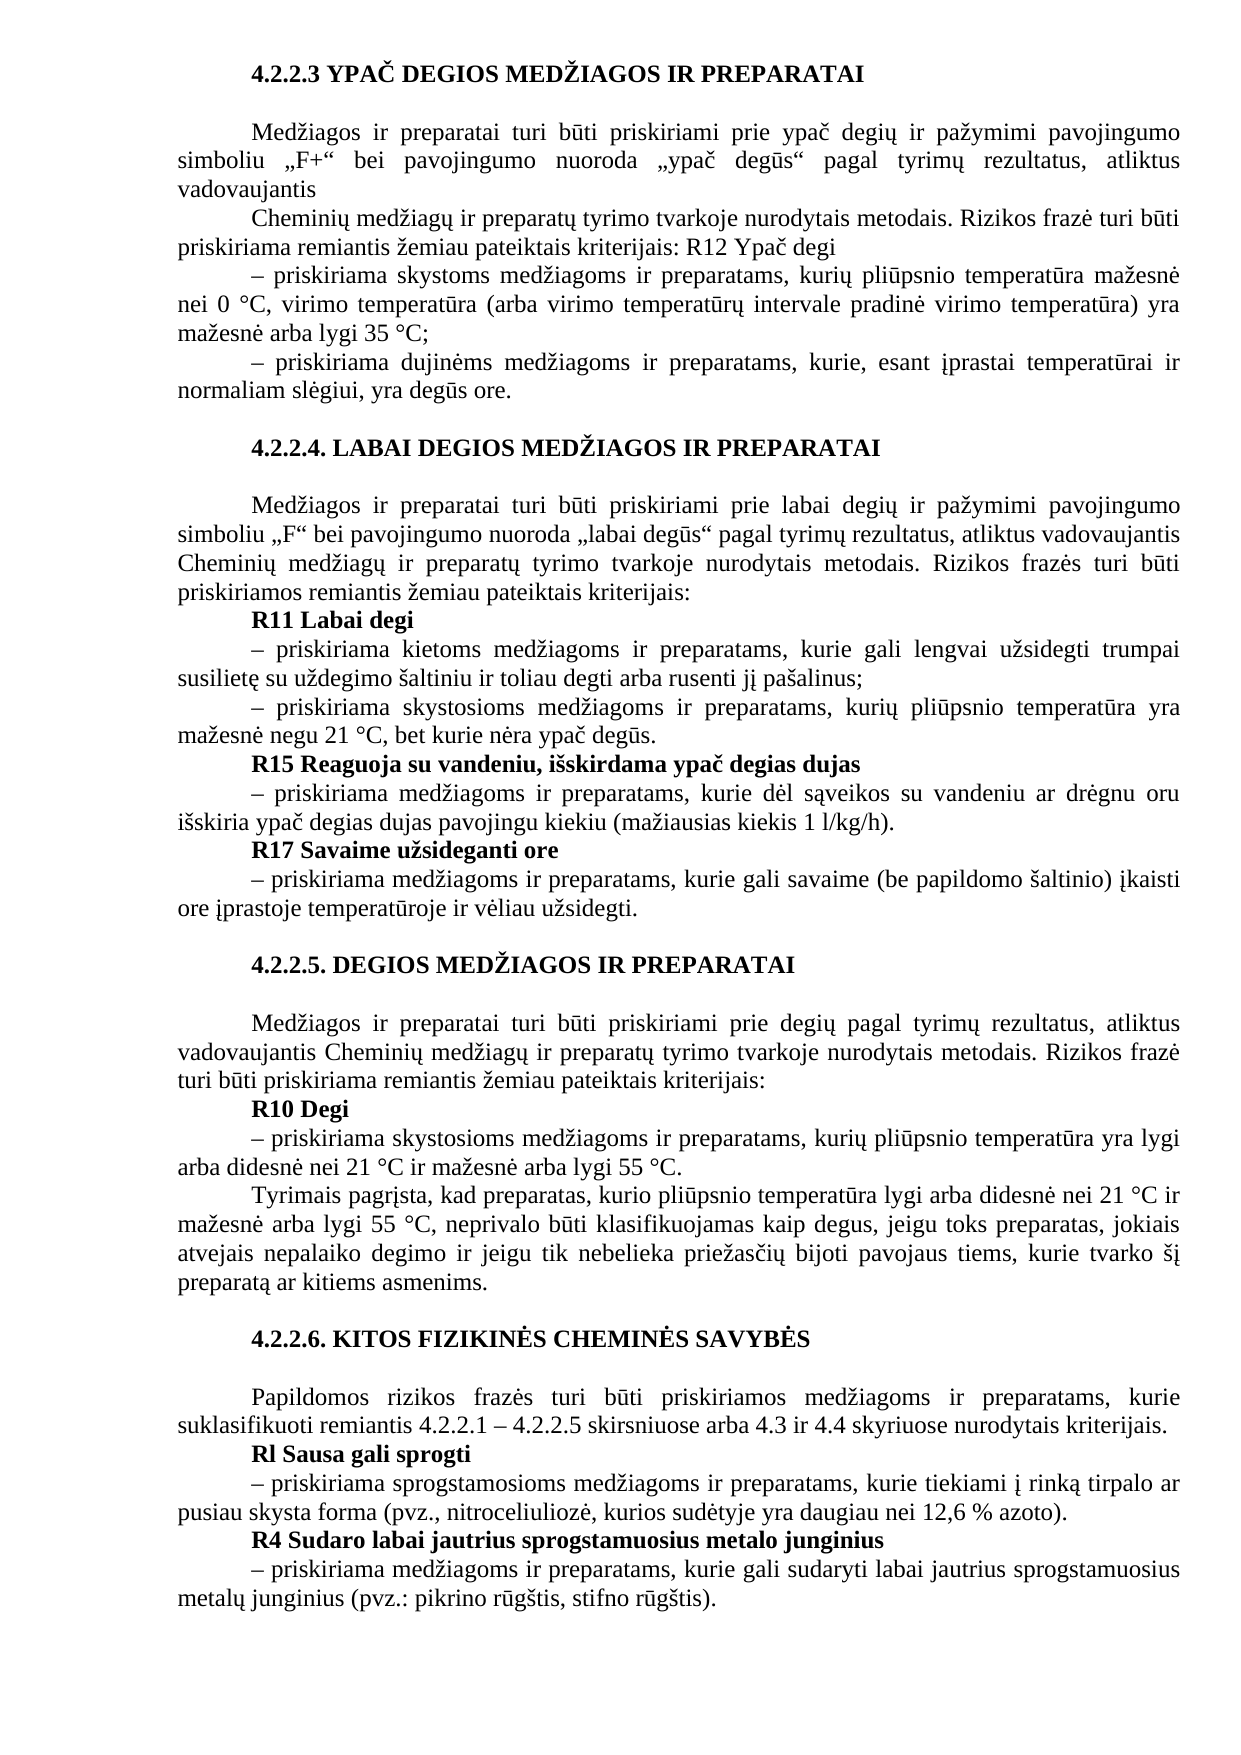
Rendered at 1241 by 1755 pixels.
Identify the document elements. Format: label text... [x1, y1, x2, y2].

text Medžiagos ir preparatai turi būti priskiriami prie ypač degių ir pažymimi pavojingumo simboliu „F+“ bei pavojingumo nuoroda „ypač degūs“ pagal tyrimų rezultatus, atliktus vadovaujantis [177, 117, 1181, 203]
text – priskiriama skystosioms medžiagoms ir preparatams, kurių pliūpsnio temperatūra yra lygi arba didesnė nei 21 °C ir mažesnė arba lygi 55 °C. [177, 1123, 1181, 1180]
text R11 Labai degi [177, 605, 1181, 634]
text Rl Sausa gali sprogti [177, 1439, 1181, 1468]
text R17 Savaime užsideganti ore [177, 835, 1181, 864]
text Medžiagos ir preparatai turi būti priskiriami prie labai degių ir pažymimi pavojingumo simboliu „F“ bei pavojingumo nuoroda „labai degūs“ pagal tyrimų rezultatus, atliktus vadovaujantis Cheminių medžiagų ir preparatų tyrimo tvarkoje nurodytais metodais. Rizikos frazės turi būti priskiriamos remiantis žemiau pateiktais kriterijais: [177, 490, 1181, 605]
text – priskiriama skystoms medžiagoms ir preparatams, kurių pliūpsnio temperatūra mažesnė nei 0 °C, virimo temperatūra (arba virimo temperatūrų intervale pradinė virimo temperatūra) yra mažesnė arba lygi 35 °C; [177, 260, 1181, 347]
text Medžiagos ir preparatai turi būti priskiriami prie degių pagal tyrimų rezultatus, atliktus vadovaujantis Cheminių medžiagų ir preparatų tyrimo tvarkoje nurodytais metodais. Rizikos frazė turi būti priskiriama remiantis žemiau pateiktais kriterijais: [177, 1008, 1181, 1094]
text – priskiriama medžiagoms ir preparatams, kurie gali sudaryti labai jautrius sprogstamuosius metalų junginius (pvz.: pikrino rūgštis, stifno rūgštis). [177, 1554, 1181, 1612]
text Tyrimais pagrįsta, kad preparatas, kurio pliūpsnio temperatūra lygi arba didesnė nei 21 °C ir mažesnė arba lygi 55 °C, neprivalo būti klasifikuojamas kaip degus, jeigu toks preparatas, jokiais atvejais nepalaiko degimo ir jeigu tik nebelieka priežasčių bijoti pavojaus tiems, kurie tvarko šį preparatą ar kitiems asmenims. [177, 1180, 1181, 1295]
text – priskiriama skystosioms medžiagoms ir preparatams, kurių pliūpsnio temperatūra yra mažesnė negu 21 °C, bet kurie nėra ypač degūs. [177, 692, 1181, 749]
text R4 Sudaro labai jautrius sprogstamuosius metalo junginius [177, 1525, 1181, 1554]
text 4.2.2.6. KITOS FIZIKINĖS CHEMINĖS SAVYBĖS [177, 1324, 1181, 1353]
text – priskiriama medžiagoms ir preparatams, kurie dėl sąveikos su vandeniu ar drėgnu oru išskiria ypač degias dujas pavojingu kiekiu (mažiausias kiekis 1 l/kg/h). [177, 778, 1181, 835]
text 4.2.2.3 YPAČ DEGIOS MEDŽIAGOS IR PREPARATAI [177, 59, 1181, 88]
text – priskiriama dujinėms medžiagoms ir preparatams, kurie, esant įprastai temperatūrai ir normaliam slėgiui, yra degūs ore. [177, 347, 1181, 404]
text Cheminių medžiagų ir preparatų tyrimo tvarkoje nurodytais metodais. Rizikos frazė turi būti priskiriama remiantis žemiau pateiktais kriterijais: R12 Ypač degi [177, 203, 1181, 260]
text Papildomos rizikos frazės turi būti priskiriamos medžiagoms ir preparatams, kurie suklasifikuoti remiantis 4.2.2.1 – 4.2.2.5 skirsniuose arba 4.3 ir 4.4 skyriuose nurodytais kriterijais. [177, 1382, 1181, 1439]
text R10 Degi [177, 1094, 1181, 1123]
text – priskiriama medžiagoms ir preparatams, kurie gali savaime (be papildomo šaltinio) įkaisti ore įprastoje temperatūroje ir vėliau užsidegti. [177, 864, 1181, 922]
text 4.2.2.4. LABAI DEGIOS MEDŽIAGOS IR PREPARATAI [177, 433, 1181, 462]
text – priskiriama kietoms medžiagoms ir preparatams, kurie gali lengvai užsidegti trumpai susilietę su uždegimo šaltiniu ir toliau degti arba rusenti jį pašalinus; [177, 634, 1181, 692]
text R15 Reaguoja su vandeniu, išskirdama ypač degias dujas [177, 749, 1181, 778]
text 4.2.2.5. DEGIOS MEDŽIAGOS IR PREPARATAI [177, 950, 1181, 979]
text – priskiriama sprogstamosioms medžiagoms ir preparatams, kurie tiekiami į rinką tirpalo ar pusiau skysta forma (pvz., nitroceliuliozė, kurios sudėtyje yra daugiau nei 12,6 % azoto). [177, 1468, 1181, 1525]
